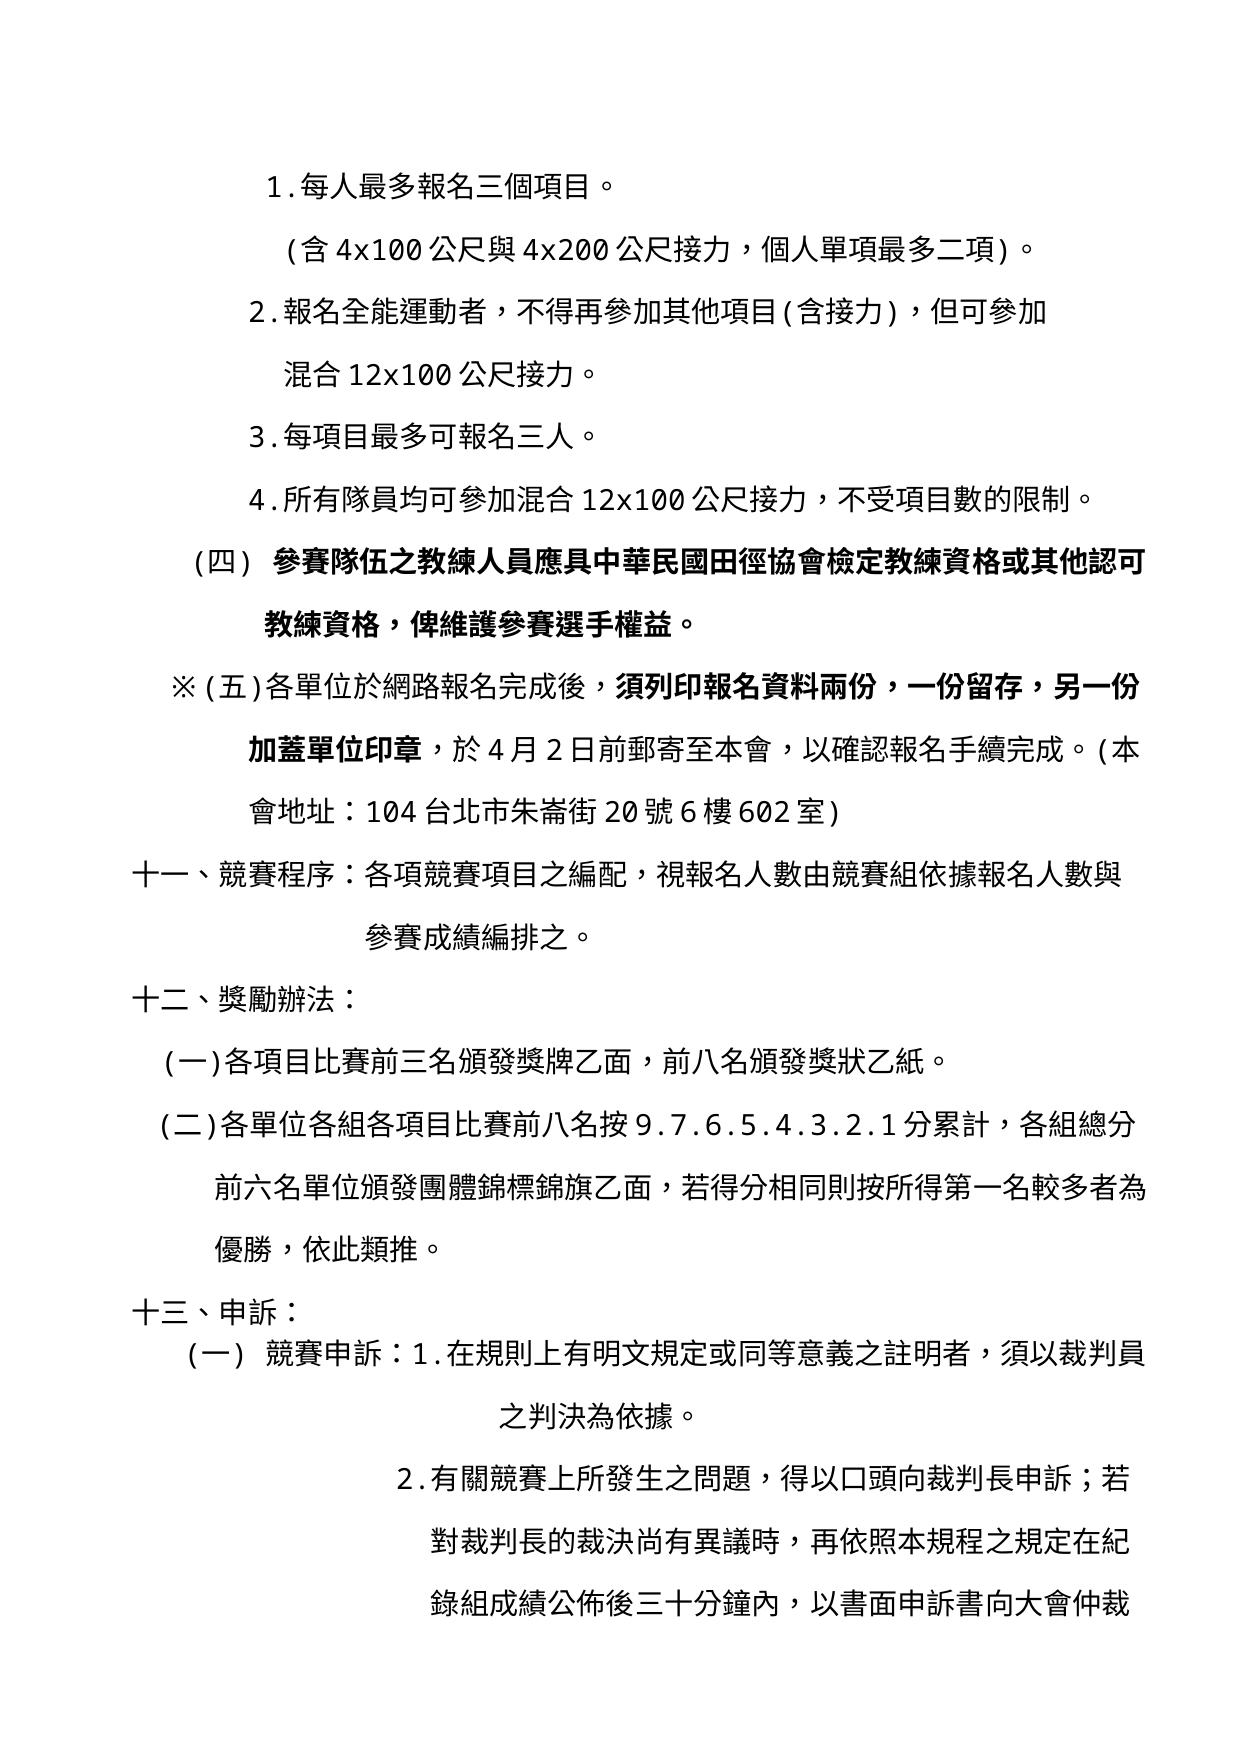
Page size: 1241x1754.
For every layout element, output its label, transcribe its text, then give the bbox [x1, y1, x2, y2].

text 混合12x100公尺接力。 [131, 331, 1152, 394]
text 4.所有隊員均可參加混合12x100公尺接力，不受項目數的限制。 [131, 456, 1152, 519]
text 2.有關競賽上所發生之問題，得以口頭向裁判長申訴；若 [378, 1435, 1152, 1498]
text (一) 競賽申訴：1.在規則上有明文規定或同等意義之註明者，須以裁判員 [131, 1331, 1152, 1373]
text 對裁判長的裁決尚有異議時，再依照本規程之規定在紀 [378, 1498, 1152, 1560]
text 2.報名全能運動者，不得再參加其他項目(含接力)，但可參加 [131, 269, 1152, 331]
text 教練資格，俾維護參賽選手權益。 [131, 581, 1152, 644]
text (一)各項目比賽前三名頒發獎牌乙面，前八名頒發獎狀乙紙。 [131, 1019, 1152, 1081]
text 錄組成績公佈後三十分鐘內，以書面申訴書向大會仲裁 [378, 1560, 1152, 1623]
text 十一、競賽程序：各項競賽項目之編配，視報名人數由競賽組依據報名人數與參賽成績編排之。 [131, 831, 1152, 956]
text (四) 參賽隊伍之教練人員應具中華民國田徑協會檢定教練資格或其他認可 [131, 519, 1152, 581]
text 十二、獎勵辦法： [131, 956, 1152, 1019]
text 3.每項目最多可報名三人。 [131, 394, 1152, 456]
text (含4x100公尺與4x200公尺接力，個人單項最多二項)。 [160, 206, 1152, 269]
text 之判決為依據。 [131, 1373, 1152, 1435]
text ※(五)各單位於網路報名完成後，須列印報名資料兩份，一份留存，另一份加蓋單位印章，於4月2日前郵寄至本會，以確認報名手續完成。(本會地址：104台北市朱崙街20號6樓602室) [131, 644, 1152, 831]
text 十三、申訴： [131, 1269, 1152, 1331]
text 1.每人最多報名三個項目。 [160, 144, 1152, 206]
text (二)各單位各組各項目比賽前八名按9.7.6.5.4.3.2.1分累計，各組總分前六名單位頒發團體錦標錦旗乙面，若得分相同則按所得第一名較多者為優勝，依此類推。 [156, 1081, 1152, 1269]
